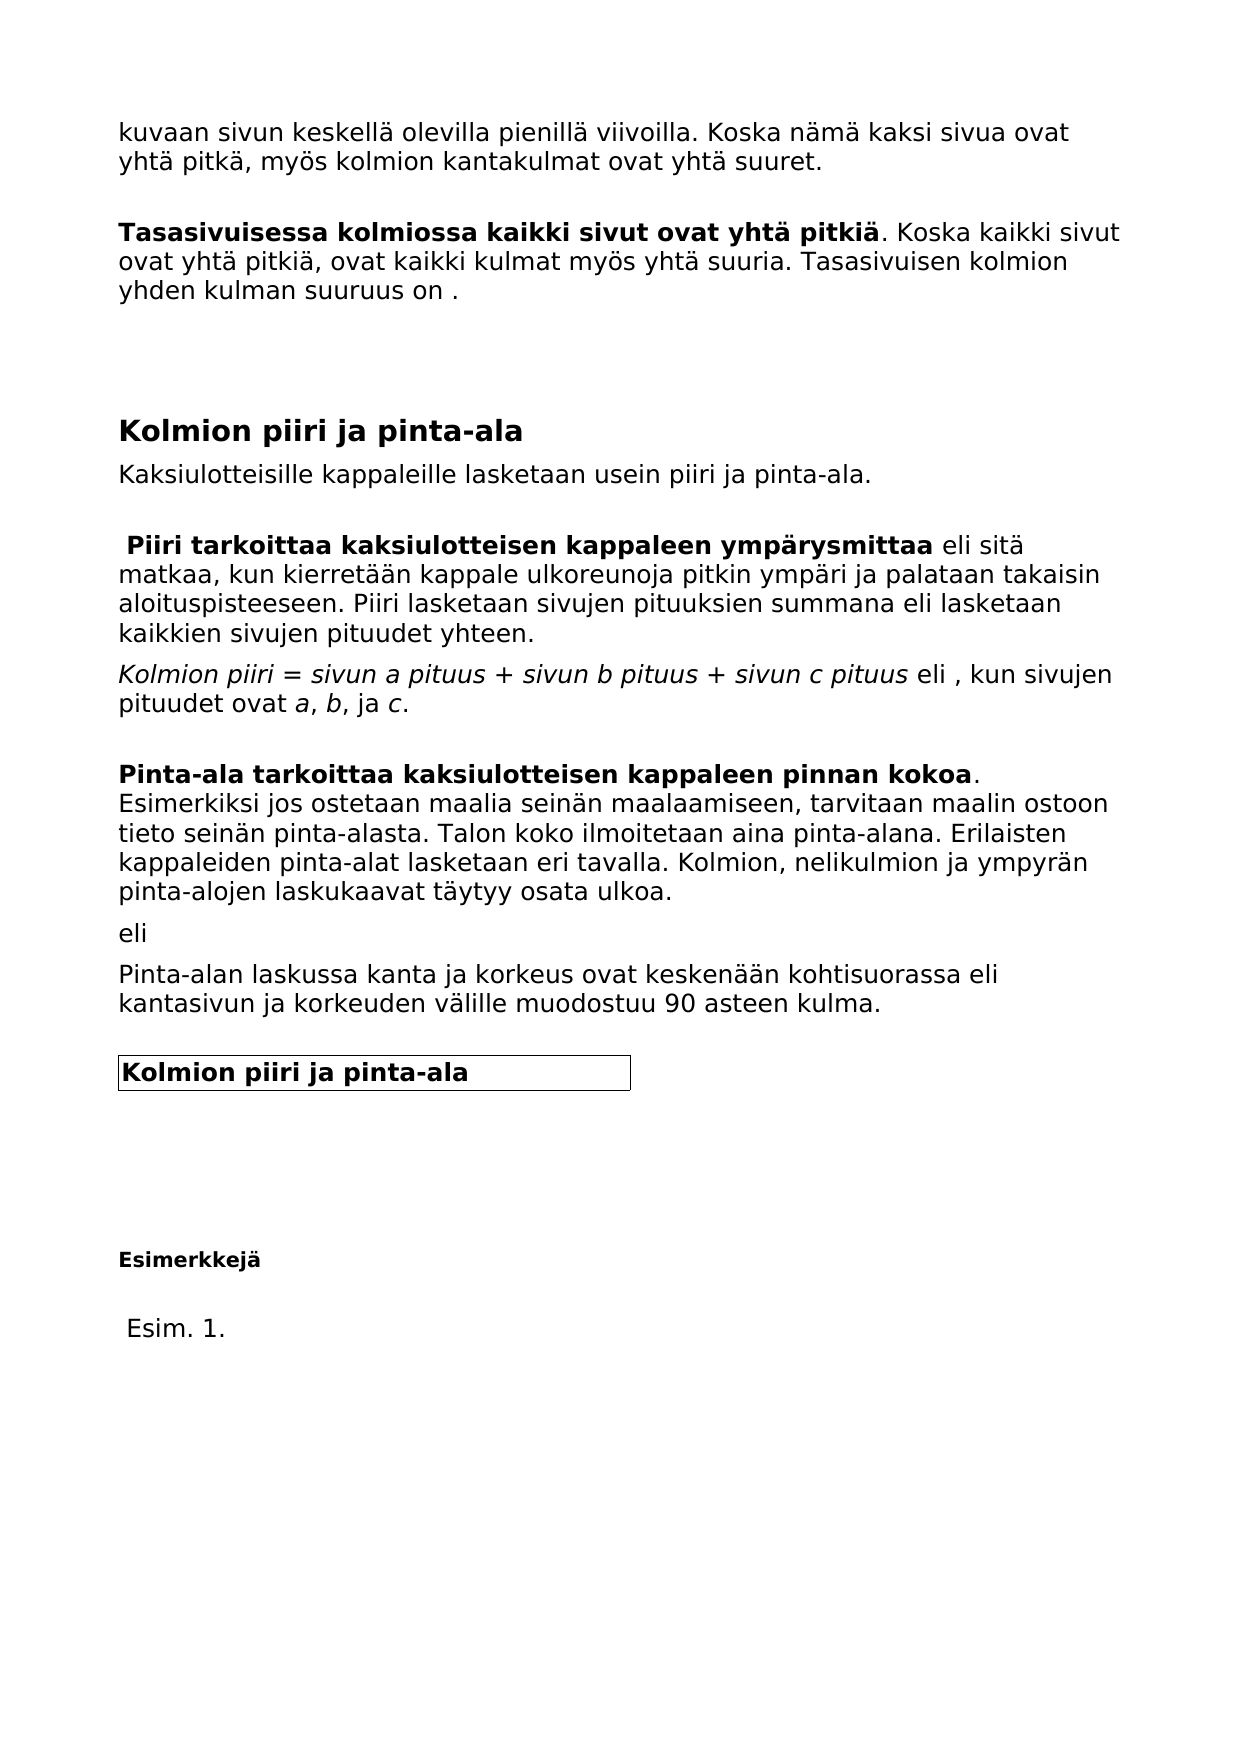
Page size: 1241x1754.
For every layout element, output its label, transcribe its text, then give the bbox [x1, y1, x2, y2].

text Pinta-alan laskussa kanta ja korkeus ovat keskenään kohtisuorassa eli kantasivun ja korkeuden välille muodostuu 90 asteen kulma. [118, 960, 1122, 1019]
text Kaksiulotteisille kappaleille lasketaan usein piiri ja pinta-ala. [118, 460, 1122, 489]
text Pinta-ala tarkoittaa kaksiulotteisen kappaleen pinnan kokoa. Esimerkiksi jos ostetaan maalia seinän maalaamiseen, tarvitaan maalin ostoon tieto seinän pinta-alasta. Talon koko ilmoitetaan aina pinta-alana. Erilaisten kappaleiden pinta-alat lasketaan eri tavalla. Kolmion, nelikulmion ja ympyrän pinta-alojen laskukaavat täytyy osata ulkoa. [118, 731, 1122, 906]
text Piiri tarkoittaa kaksiulotteisen kappaleen ympärysmittaa eli sitä matkaa, kun kierretään kappale ulkoreunoja pitkin ympäri ja palataan takaisin aloituspisteeseen. Piiri lasketaan sivujen pituuksien summana eli lasketaan kaikkien sivujen pituudet yhteen. [118, 502, 1122, 648]
text kuvaan sivun keskellä olevilla pienillä viivoilla. Koska nämä kaksi sivua ovat yhtä pitkä, myös kolmion kantakulmat ovat yhtä suuret. [118, 118, 1122, 176]
text Tasasivuisessa kolmiossa kaikki sivut ovat yhtä pitkiä. Koska kaikki sivut ovat yhtä pitkiä, ovat kaikki kulmat myös yhtä suuria. Tasasivuisen kolmion yhden kulman suuruus on . [118, 189, 1122, 306]
text Kolmion piiri = sivun a pituus + sivun b pituus + sivun c pituus eli , kun sivujen pituudet ovat a, b, ja c. [118, 660, 1122, 719]
table_header Kolmion piiri ja pinta-ala [119, 1056, 630, 1090]
subtitle Esimerkkejä [118, 1248, 1122, 1273]
text eli [118, 919, 1122, 948]
text Esim. 1. [118, 1285, 1122, 1373]
subtitle Kolmion piiri ja pinta-ala [118, 414, 1122, 448]
